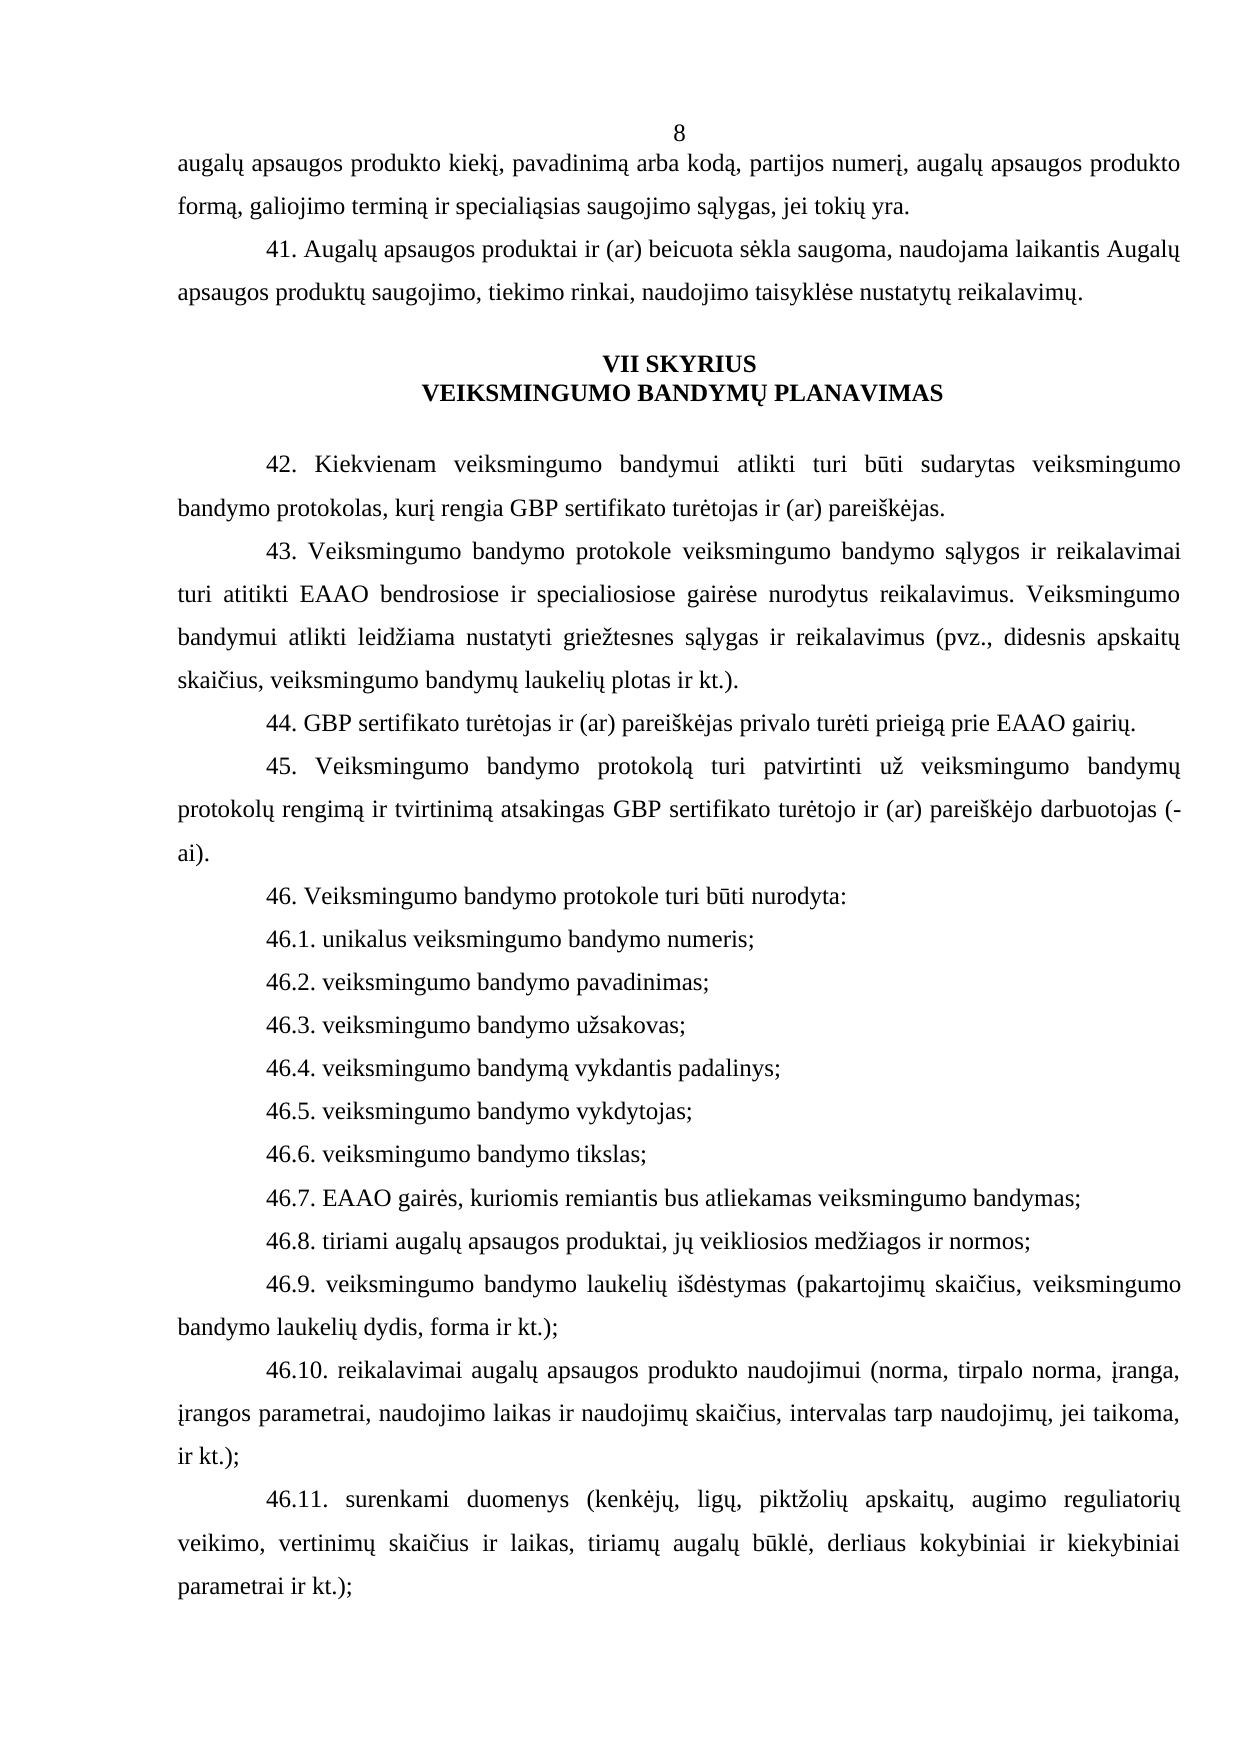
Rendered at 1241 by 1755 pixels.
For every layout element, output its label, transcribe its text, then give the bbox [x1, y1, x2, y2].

text 41. Augalų apsaugos produktai ir (ar) beicuota sėkla saugoma, naudojama laikantis Augalų apsaugos produktų saugojimo, tiekimo rinkai, naudojimo taisyklėse nustatytų reikalavimų. [177, 234, 1181, 306]
text augalų apsaugos produkto kiekį, pavadinimą arba kodą, partijos numerį, augalų apsaugos produkto formą, galiojimo terminą ir specialiąsias saugojimo sąlygas, jei tokių yra. [177, 148, 1181, 219]
text 46.9. veiksmingumo bandymo laukelių išdėstymas (pakartojimų skaičius, veiksmingumo bandymo laukelių dydis, forma ir kt.); [177, 1269, 1181, 1341]
text 46.3. veiksmingumo bandymo užsakovas; [177, 1010, 1181, 1039]
text 46.2. veiksmingumo bandymo pavadinimas; [177, 967, 1181, 996]
text 43. Veiksmingumo bandymo protokole veiksmingumo bandymo sąlygos ir reikalavimai turi atitikti EAAO bendrosiose ir specialiosiose gairėse nurodytus reikalavimus. Veiksmingumo bandymui atlikti leidžiama nustatyti griežtesnes sąlygas ir reikalavimus (pvz., didesnis apskaitų skaičius, veiksmingumo bandymų laukelių plotas ir kt.). [177, 536, 1181, 694]
text VII SKYRIUS [177, 349, 1181, 378]
text VEIKSMINGUMO BANDYMŲ PLANAVIMAS [177, 378, 1181, 406]
text 46.11. surenkami duomenys (kenkėjų, ligų, piktžolių apskaitų, augimo reguliatorių veikimo, vertinimų skaičius ir laikas, tiriamų augalų būklė, derliaus kokybiniai ir kiekybiniai parametrai ir kt.); [177, 1484, 1181, 1599]
text 46.7. EAAO gairės, kuriomis remiantis bus atliekamas veiksmingumo bandymas; [177, 1183, 1181, 1211]
text 46.4. veiksmingumo bandymą vykdantis padalinys; [177, 1053, 1181, 1082]
text 42. Kiekvienam veiksmingumo bandymui atlikti turi būti sudarytas veiksmingumo bandymo protokolas, kurį rengia GBP sertifikato turėtojas ir (ar) pareiškėjas. [177, 449, 1181, 521]
text 46.5. veiksmingumo bandymo vykdytojas; [177, 1096, 1181, 1125]
text 46.10. reikalavimai augalų apsaugos produkto naudojimui (norma, tirpalo norma, įranga, įrangos parametrai, naudojimo laikas ir naudojimų skaičius, intervalas tarp naudojimų, jei taikoma, ir kt.); [177, 1355, 1181, 1470]
text 44. GBP sertifikato turėtojas ir (ar) pareiškėjas privalo turėti prieigą prie EAAO gairių. [177, 708, 1181, 737]
text 45. Veiksmingumo bandymo protokolą turi patvirtinti už veiksmingumo bandymų protokolų rengimą ir tvirtinimą atsakingas GBP sertifikato turėtojo ir (ar) pareiškėjo darbuotojas (-ai). [177, 751, 1181, 866]
text 46. Veiksmingumo bandymo protokole turi būti nurodyta: [177, 881, 1181, 909]
text 46.8. tiriami augalų apsaugos produktai, jų veikliosios medžiagos ir normos; [177, 1226, 1181, 1254]
text 46.1. unikalus veiksmingumo bandymo numeris; [177, 924, 1181, 953]
text 46.6. veiksmingumo bandymo tikslas; [177, 1139, 1181, 1168]
